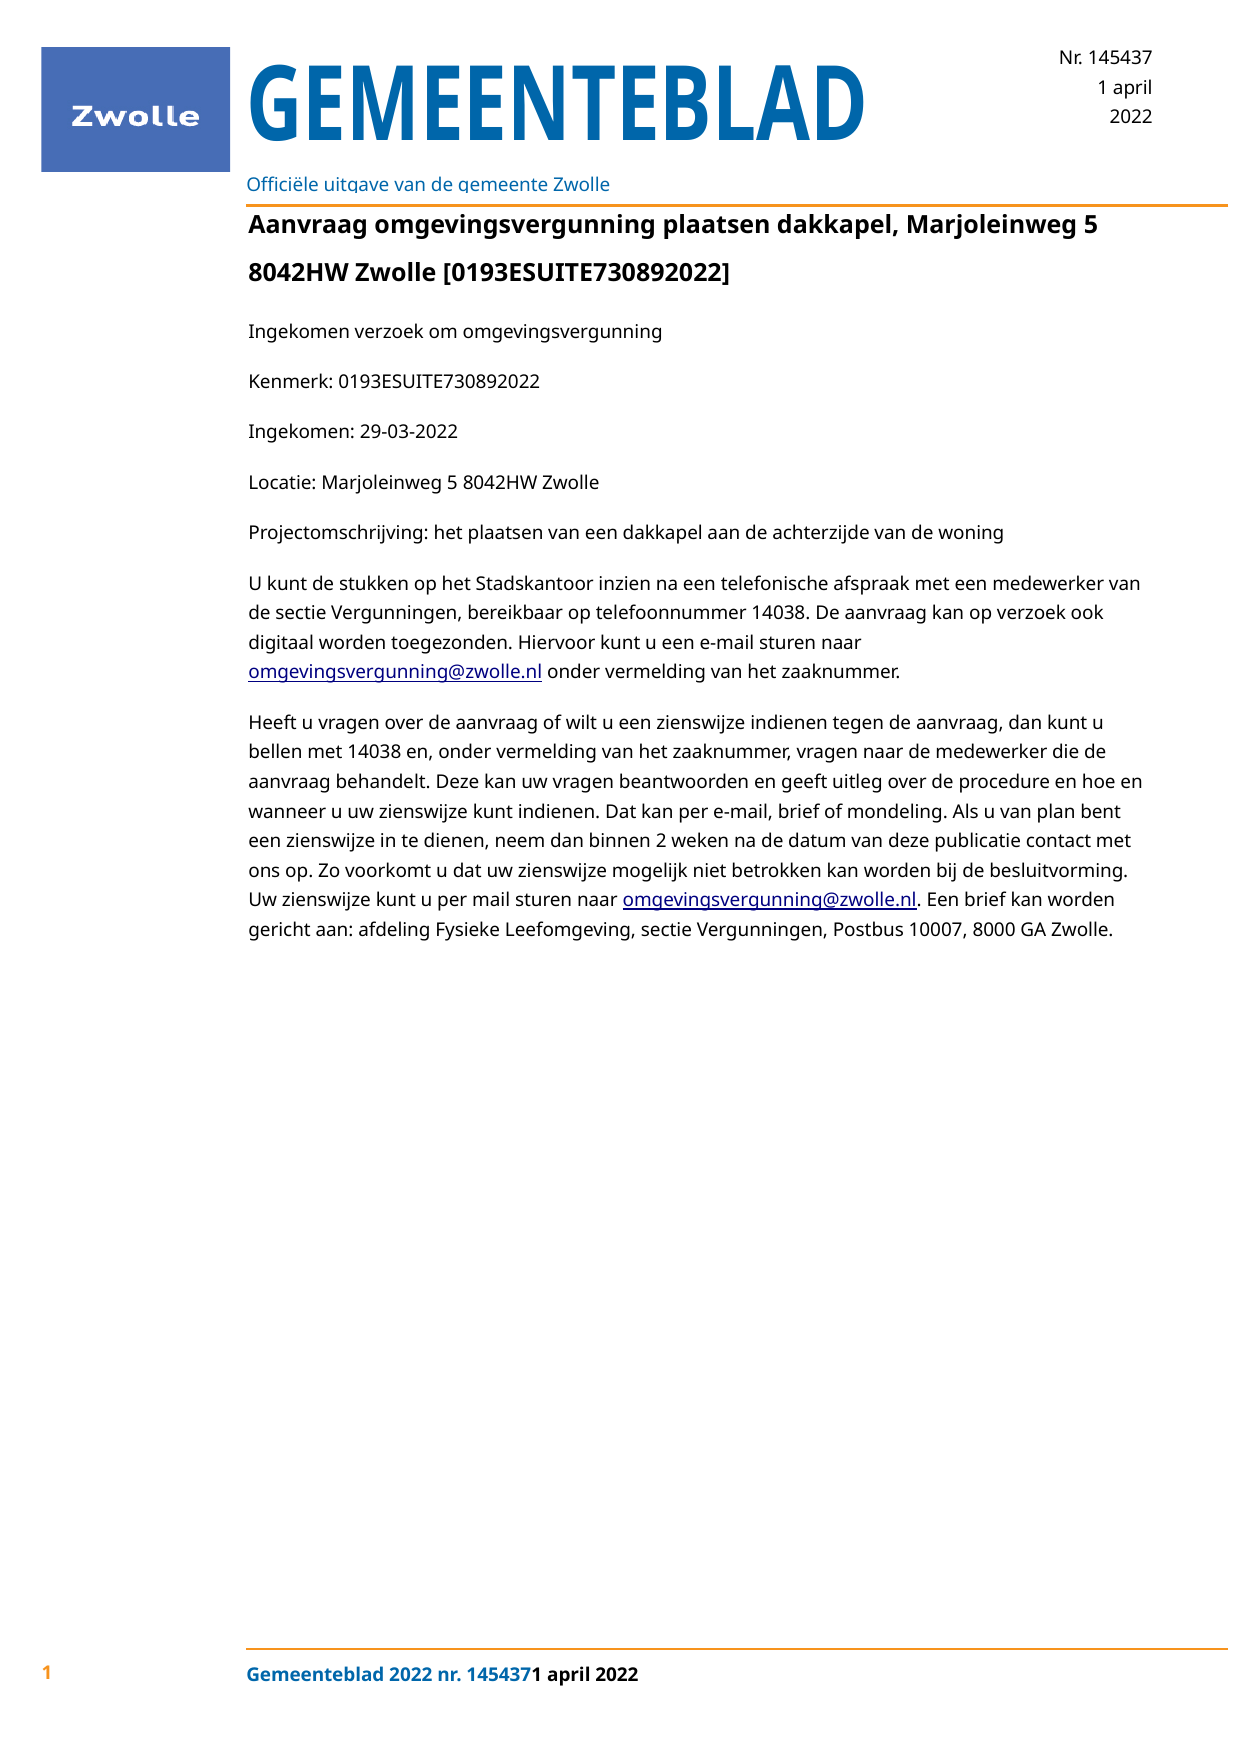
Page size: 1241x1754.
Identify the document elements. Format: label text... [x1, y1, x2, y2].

text Locatie: Marjoleinweg 5 8042HW Zwolle [248, 469, 1152, 495]
text Ingekomen: 29-03-2022 [248, 419, 1152, 444]
text U kunt de stukken op het Stadskantoor inzien na een telefonische afspraak met een medewerker van de sectie Vergunningen, bereikbaar op telefoonnummer 14038. De aanvraag kan op verzoek ook digitaal worden toegezonden. Hiervoor kunt u een e-mail sturen naar omgevingsvergunning@zwolle.nl onder vermelding van het zaaknummer. [248, 570, 1152, 684]
text Ingekomen verzoek om omgevingsvergunning [248, 318, 1152, 344]
text Kenmerk: 0193ESUITE730892022 [248, 368, 1152, 394]
text Aanvraag omgevingsvergunning plaatsen dakkapel, Marjoleinweg 5 8042HW Zwolle [0193ESUITE730892022] [248, 207, 1152, 288]
text Heeft u vragen over de aanvraag of wilt u een zienswijze indienen tegen de aanvraag, dan kunt u bellen met 14038 en, onder vermelding van het zaaknummer, vragen naar de medewerker die de aanvraag behandelt. Deze kan uw vragen beantwoorden en geeft uitleg over de procedure en hoe en wanneer u uw zienswijze kunt indienen. Dat kan per e-mail, brief of mondeling. Als u van plan bent een zienswijze in te dienen, neem dan binnen 2 weken na de datum van deze publicatie contact met ons op. Zo voorkomt u dat uw zienswijze mogelijk niet betrokken kan worden bij de besluitvorming. Uw zienswijze kunt u per mail sturen naar omgevingsvergunning@zwolle.nl. Een brief kan worden gericht aan: afdeling Fysieke Leefomgeving, sectie Vergunningen, Postbus 10007, 8000 GA Zwolle. [248, 709, 1152, 942]
picture [41, 47, 231, 172]
text Projectomschrijving: het plaatsen van een dakkapel aan de achterzijde van de woning [248, 519, 1152, 545]
